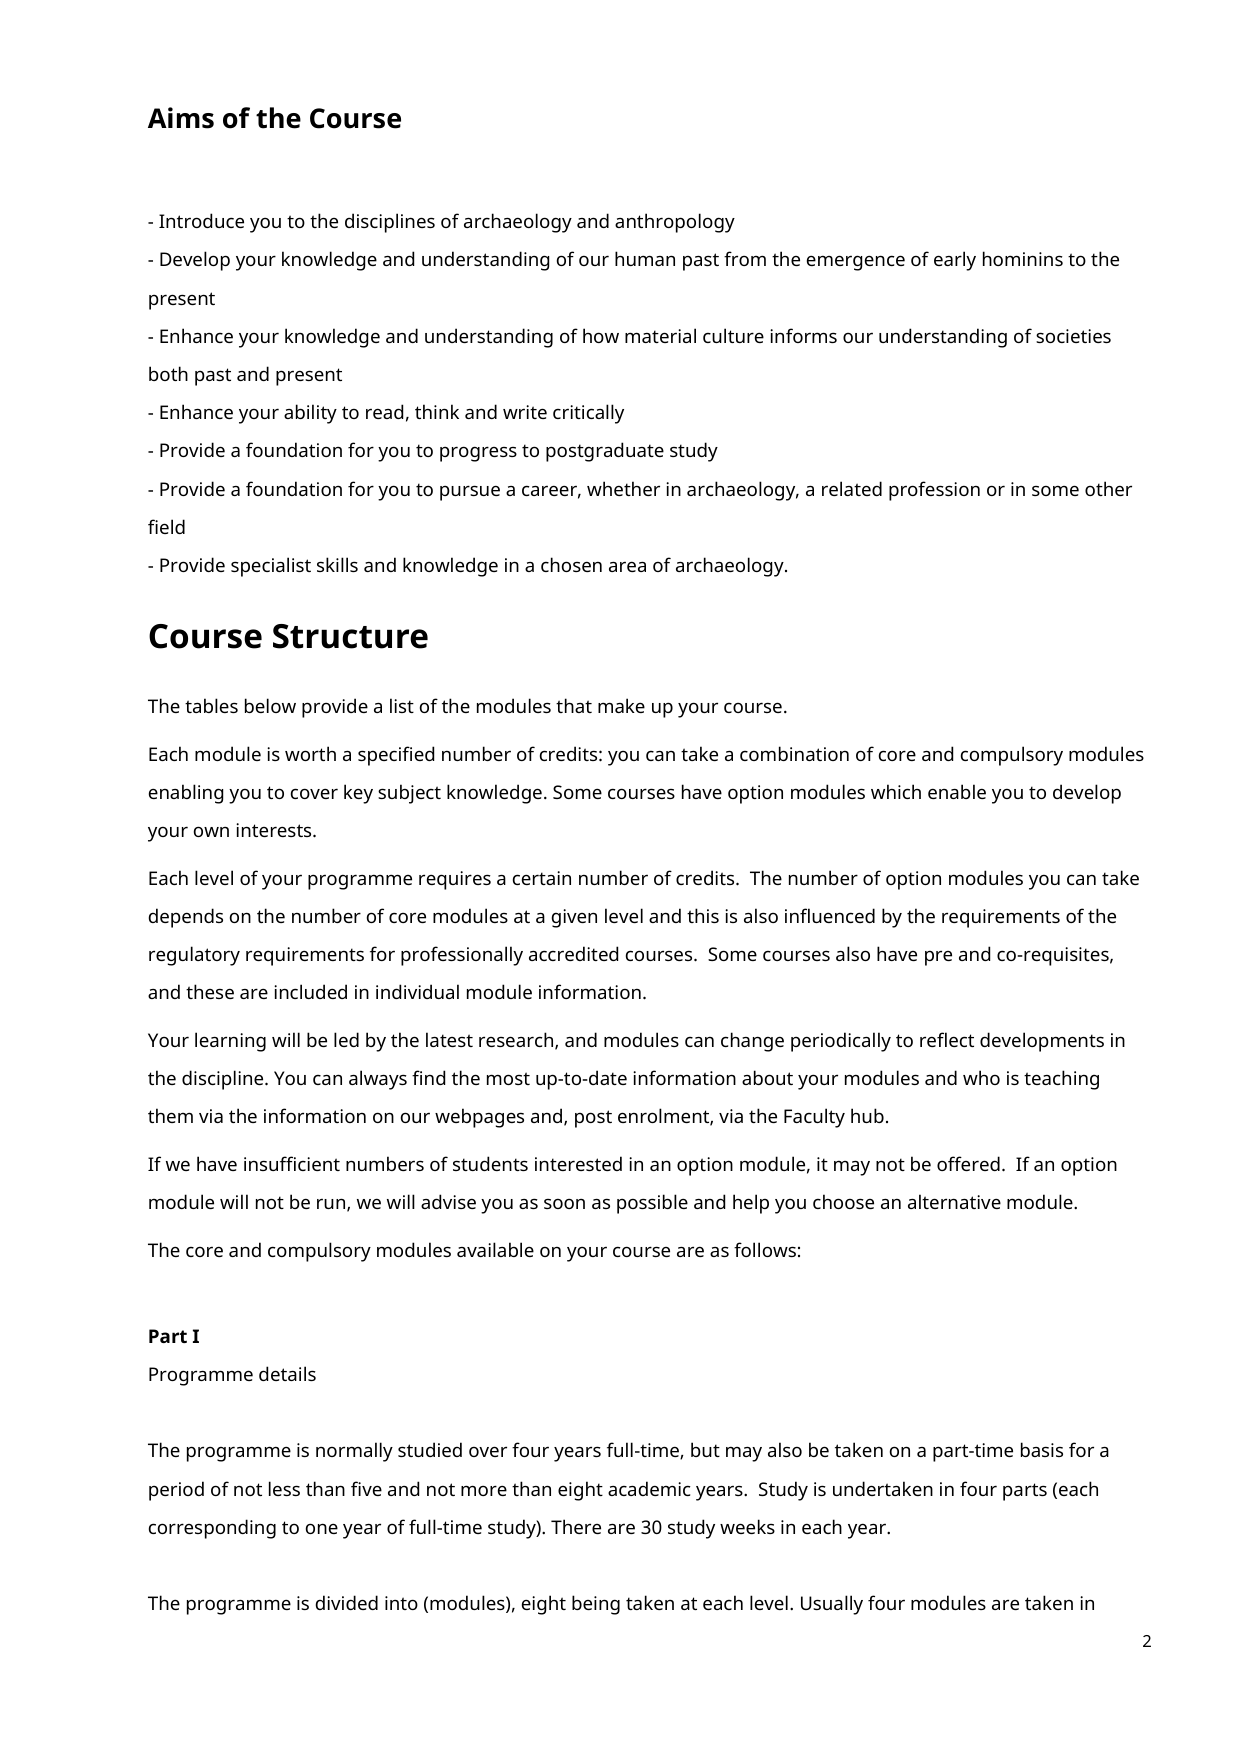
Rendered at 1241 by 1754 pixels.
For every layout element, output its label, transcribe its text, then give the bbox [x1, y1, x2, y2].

text Each level of your programme requires a certain number of credits. The number of option modules you can take depends on the number of core modules at a given level and this is also influenced by the requirements of the regulatory requirements for professionally accredited courses. Some courses also have pre and co-requisites, and these are included in individual module information. [148, 865, 1152, 1005]
text If we have insufficient numbers of students interested in an option module, it may not be offered. If an option module will not be run, we will advise you as soon as possible and help you choose an alternative module. [148, 1151, 1152, 1215]
subtitle Course Structure [148, 613, 1152, 658]
text - Introduce you to the disciplines of archaeology and anthropology - Develop your knowledge and understanding of our human past from the emergence of early hominins to the present - Enhance your knowledge and understanding of how material culture informs our understanding of societies both past and present - Enhance your ability to read, think and write critically - Provide a foundation for you to progress to postgraduate study - Provide a foundation for you to pursue a career, whether in archaeology, a related profession or in some other field - Provide specialist skills and knowledge in a chosen area of archaeology. [148, 208, 1152, 578]
text The core and compulsory modules available on your course are as follows: [148, 1237, 1152, 1263]
text Each module is worth a specified number of credits: you can take a combination of core and compulsory modules enabling you to cover key subject knowledge. Some courses have option modules which enable you to develop your own interests. [148, 741, 1152, 843]
text Your learning will be led by the latest research, and modules can change periodically to reflect developments in the discipline. You can always find the most up-to-date information about your modules and who is teaching them via the information on our webpages and, post enrolment, via the Faculty hub. [148, 1027, 1152, 1129]
subtitle Aims of the Course [148, 99, 1152, 136]
table_header Part I Programme details The programme is normally studied over four years full-time, but may also be taken on a part-time basis for a period of not less than five and not more than eight academic years. Study is undertaken in four parts (each corresponding to one year of full-time study). There are 30 study weeks in each year. The programme is divided into (modules), eight being taken at each level. Usually four modules are taken in [136, 1285, 1152, 1616]
text The tables below provide a list of the modules that make up your course. [148, 693, 1152, 719]
